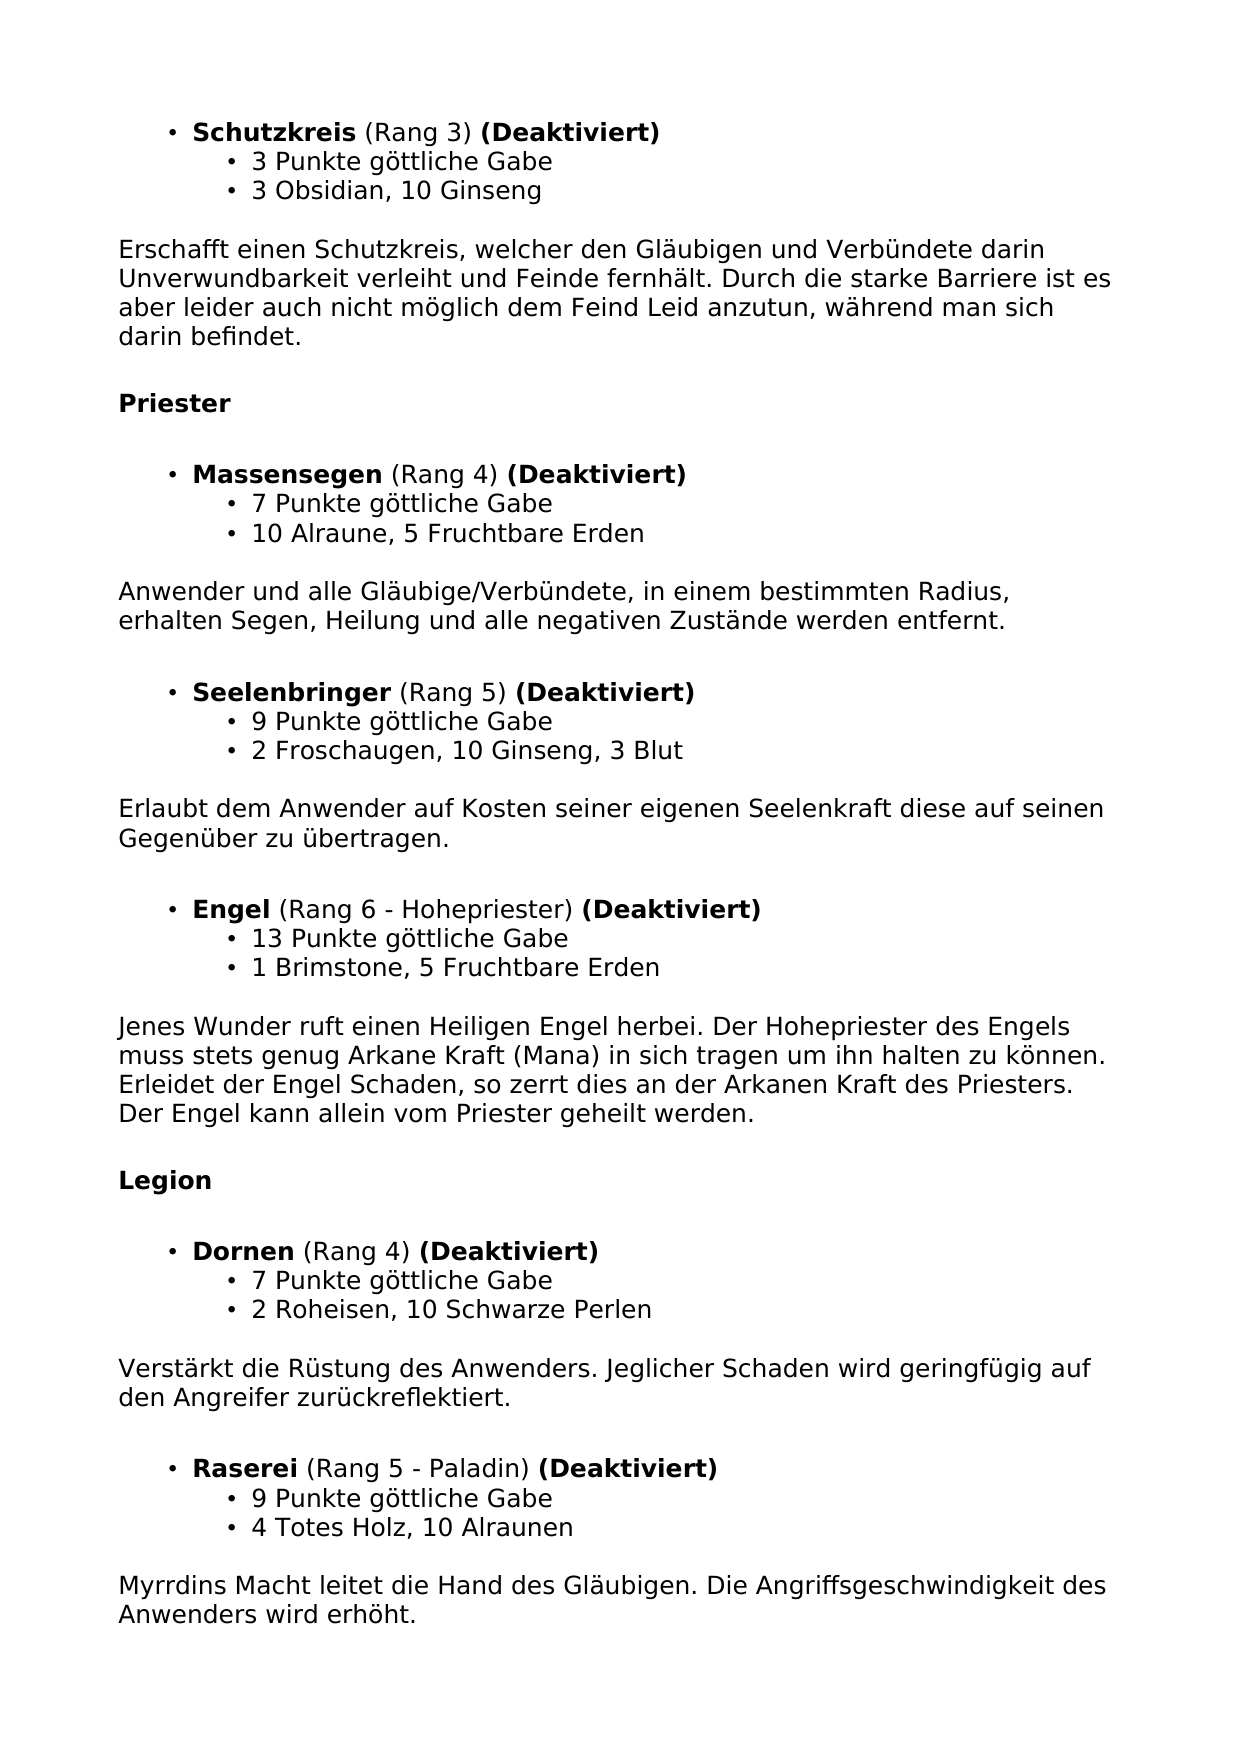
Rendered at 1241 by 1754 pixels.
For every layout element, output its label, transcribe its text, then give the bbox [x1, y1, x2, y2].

list 3 Punkte göttliche Gabe [236, 147, 1122, 176]
list Engel (Rang 6 - Hohepriester) (Deaktiviert) [177, 895, 1122, 924]
list 7 Punkte göttliche Gabe [236, 1266, 1122, 1296]
subtitle Priester [118, 389, 1122, 418]
list Dornen (Rang 4) (Deaktiviert) [177, 1237, 1122, 1266]
list 13 Punkte göttliche Gabe [236, 924, 1122, 953]
list Schutzkreis (Rang 3) (Deaktiviert) [177, 118, 1122, 147]
list Raserei (Rang 5 - Paladin) (Deaktiviert) [177, 1454, 1122, 1484]
list 3 Obsidian, 10 Ginseng [236, 176, 1122, 206]
list Massensegen (Rang 4) (Deaktiviert) [177, 460, 1122, 489]
text Verstärkt die Rüstung des Anwenders. Jeglicher Schaden wird geringfügig auf den Angreifer zurückreflektiert. [118, 1354, 1122, 1413]
list 9 Punkte göttliche Gabe [236, 1484, 1122, 1513]
text Jenes Wunder ruft einen Heiligen Engel herbei. Der Hohepriester des Engels muss stets genug Arkane Kraft (Mana) in sich tragen um ihn halten zu können. Erleidet der Engel Schaden, so zerrt dies an der Arkanen Kraft des Priesters. Der Engel kann allein vom Priester geheilt werden. [118, 1012, 1122, 1129]
text Anwender und alle Gläubige/Verbündete, in einem bestimmten Radius, erhalten Segen, Heilung und alle negativen Zustände werden entfernt. [118, 577, 1122, 636]
list 9 Punkte göttliche Gabe [236, 707, 1122, 736]
list 4 Totes Holz, 10 Alraunen [236, 1513, 1122, 1542]
list 7 Punkte göttliche Gabe [236, 489, 1122, 519]
list 2 Roheisen, 10 Schwarze Perlen [236, 1296, 1122, 1325]
list 10 Alraune, 5 Fruchtbare Erden [236, 519, 1122, 548]
text Erschafft einen Schutzkreis, welcher den Gläubigen und Verbündete darin Unverwundbarkeit verleiht und Feinde fernhält. Durch die starke Barriere ist es aber leider auch nicht möglich dem Feind Leid anzutun, während man sich darin befindet. [118, 235, 1122, 352]
list Seelenbringer (Rang 5) (Deaktiviert) [177, 678, 1122, 707]
list 2 Froschaugen, 10 Ginseng, 3 Blut [236, 736, 1122, 765]
list 1 Brimstone, 5 Fruchtbare Erden [236, 953, 1122, 982]
text Erlaubt dem Anwender auf Kosten seiner eigenen Seelenkraft diese auf seinen Gegenüber zu übertragen. [118, 795, 1122, 853]
text Myrrdins Macht leitet die Hand des Gläubigen. Die Angriffsgeschwindigkeit des Anwenders wird erhöht. [118, 1572, 1122, 1630]
subtitle Legion [118, 1166, 1122, 1195]
